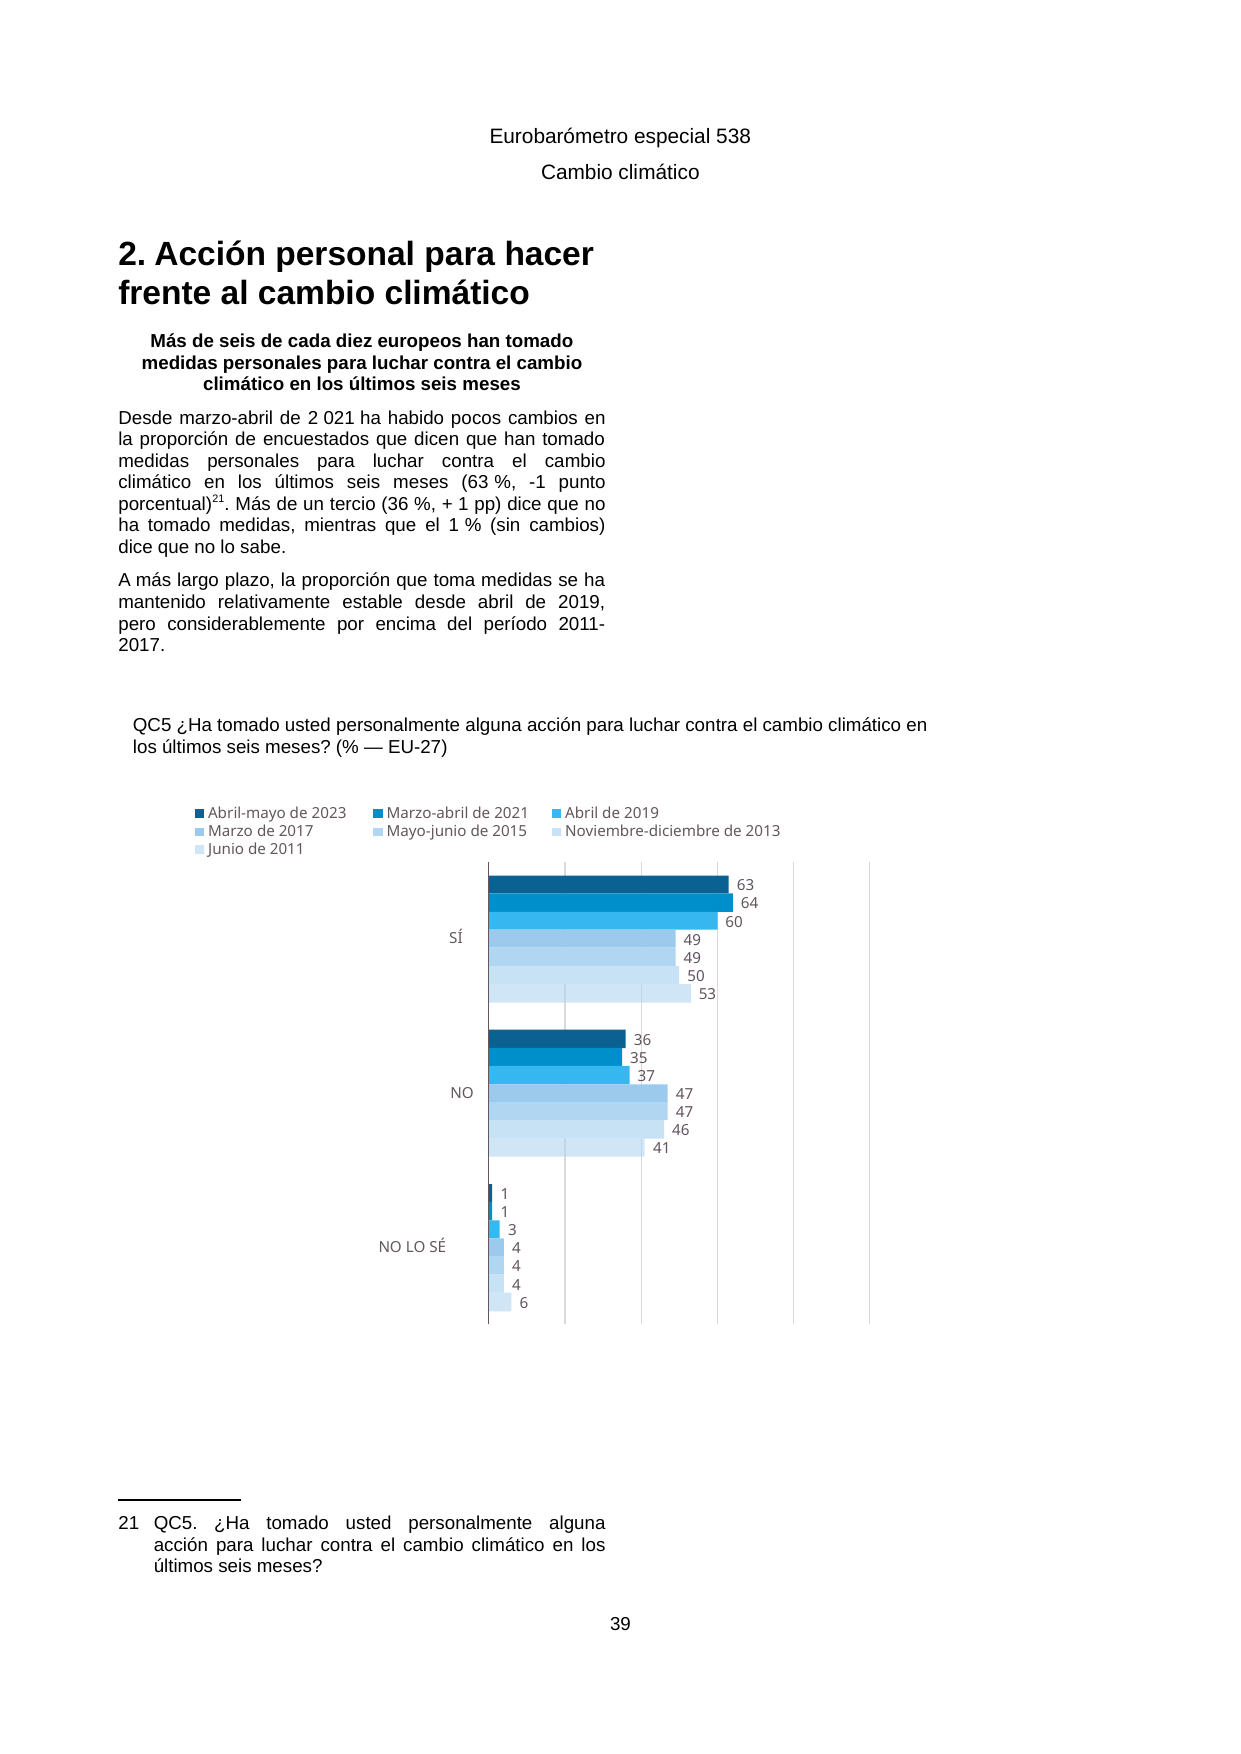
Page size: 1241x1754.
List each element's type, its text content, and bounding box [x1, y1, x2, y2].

text A más largo plazo, la proporción que toma medidas se ha mantenido relativamente estable desde abril de 2019, pero considerablemente por encima del período 2011-2017. [118, 569, 605, 656]
text Desde marzo-abril de 2 021 ha habido pocos cambios en la proporción de encuestados que dicen que han tomado medidas personales para luchar contra el cambio climático en los últimos seis meses (63 %, -1 punto porcentual). Más de un tercio (36 %, + 1 pp) dice que no ha tomado medidas, mientras que el 1 % (sin cambios) dice que no lo sabe. [118, 406, 605, 557]
text Más de seis de cada diez europeos han tomado medidas personales para luchar contra el cambio climático en los últimos seis meses [118, 330, 605, 394]
text QC5. ¿Ha tomado usted personalmente alguna acción para luchar contra el cambio climático en los últimos seis meses? [118, 1512, 605, 1577]
subtitle 2. Acción personal para hacer frente al cambio climático [118, 234, 605, 311]
